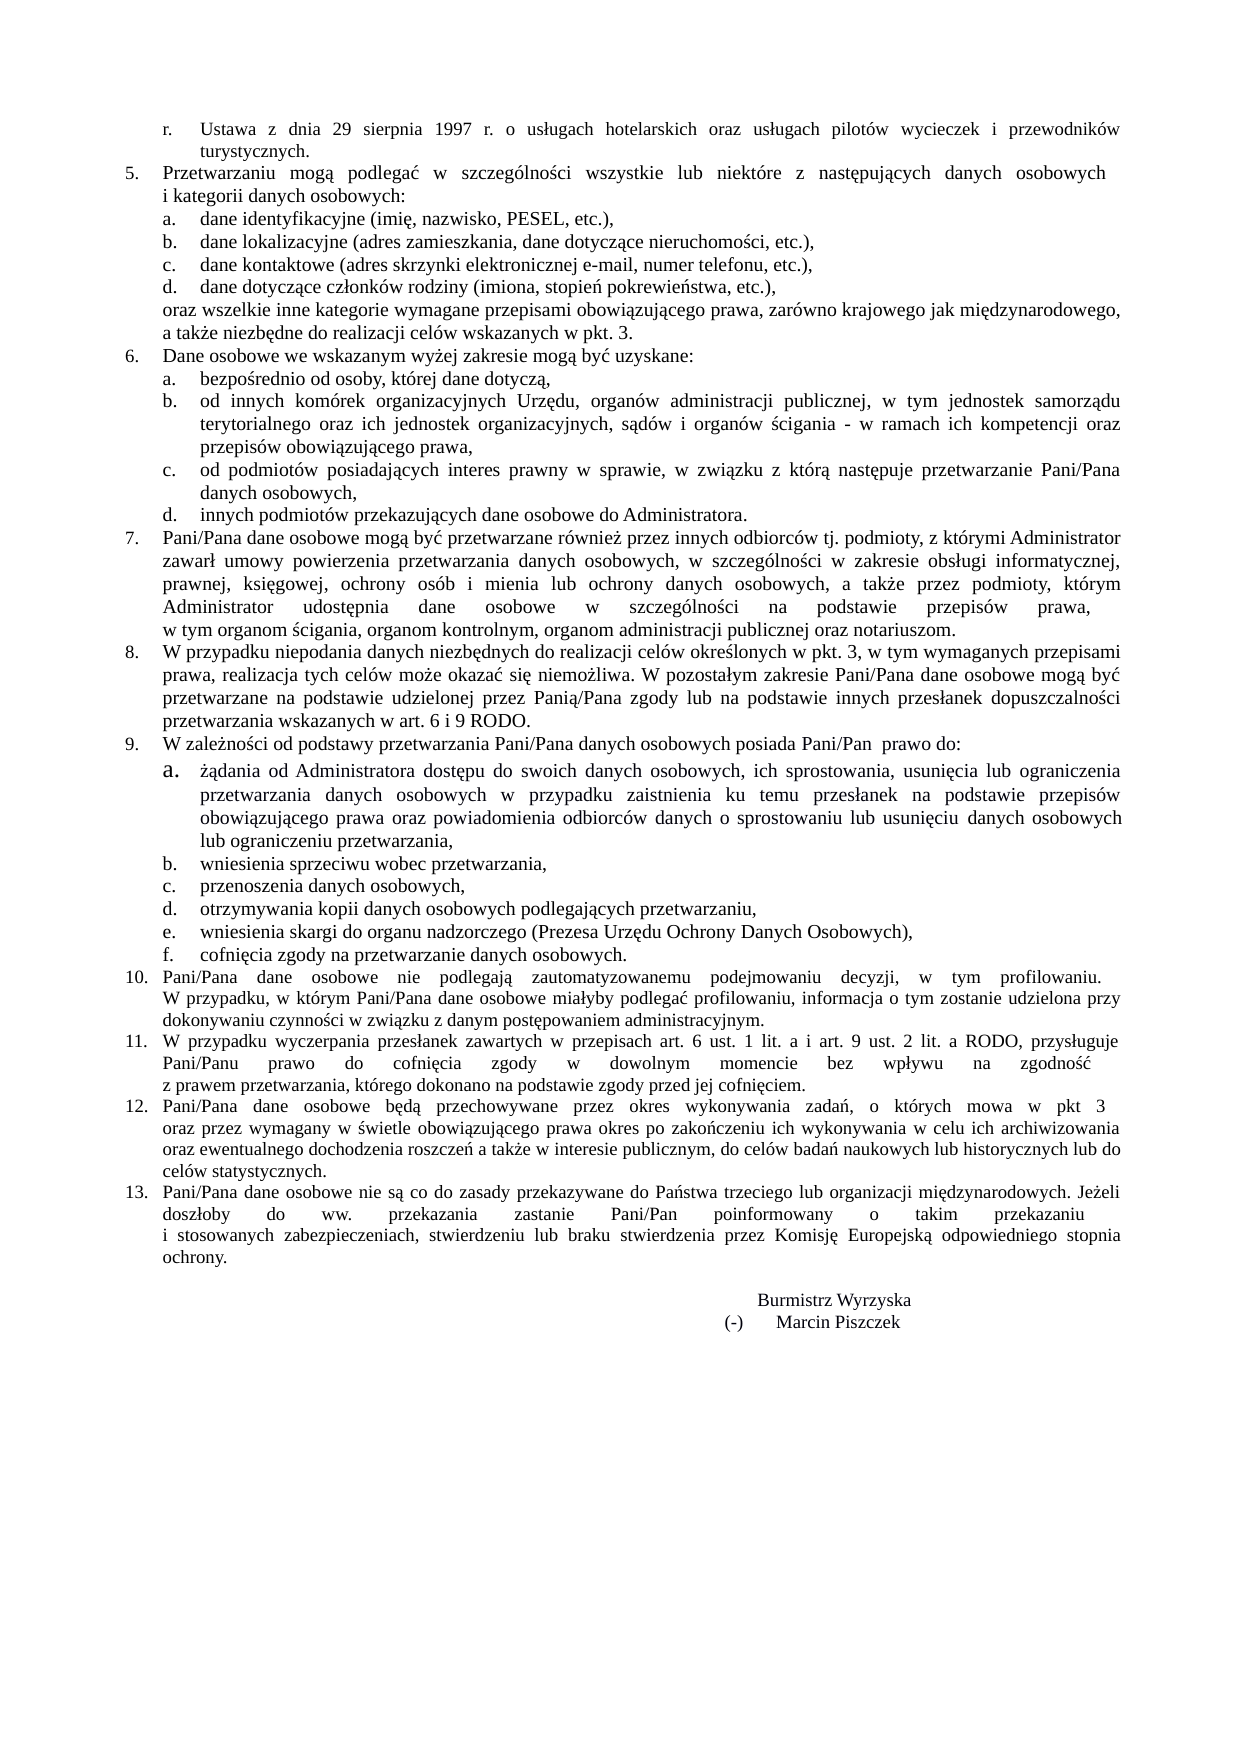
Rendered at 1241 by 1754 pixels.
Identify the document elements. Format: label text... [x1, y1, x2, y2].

list dane lokalizacyjne (adres zamieszkania, dane dotyczące nieruchomości, etc.), [162, 230, 1122, 252]
list Pani/Pana dane osobowe nie są co do zasady przekazywane do Państwa trzeciego lub organizacji międzynarodowych. Jeżeli doszłoby do ww. przekazania zastanie Pani/Pan poinformowany o takim przekazaniu i stosowanych zabezpieczeniach, stwierdzeniu lub braku stwierdzenia przez Komisję Europejską odpowiedniego stopnia ochrony. [125, 1181, 1122, 1267]
list Pani/Pana dane osobowe mogą być przetwarzane również przez innych odbiorców tj. podmioty, z którymi Administrator zawarł umowy powierzenia przetwarzania danych osobowych, w szczególności w zakresie obsługi informatycznej, prawnej, księgowej, ochrony osób i mienia lub ochrony danych osobowych, a także przez podmioty, którym Administrator udostępnia dane osobowe w szczególności na podstawie przepisów prawa, w tym organom ścigania, organom kontrolnym, organom administracji publicznej oraz notariuszom. [125, 526, 1122, 640]
list przenoszenia danych osobowych, [162, 874, 1122, 897]
list Ustawa z dnia 29 sierpnia 1997 r. o usługach hotelarskich oraz usługach pilotów wycieczek i przewodników turystycznych. [162, 118, 1122, 161]
list W przypadku wyczerpania przesłanek zawartych w przepisach art. 6 ust. 1 lit. a i art. 9 ust. 2 lit. a RODO, przysługuje Pani/Panu prawo do cofnięcia zgody w dowolnym momencie bez wpływu na zgodność z prawem przetwarzania, którego dokonano na podstawie zgody przed jej cofnięciem. [125, 1030, 1122, 1095]
list Przetwarzaniu mogą podlegać w szczególności wszystkie lub niektóre z następujących danych osobowych i kategorii danych osobowych: [125, 161, 1122, 207]
list od innych komórek organizacyjnych Urzędu, organów administracji publicznej, w tym jednostek samorządu terytorialnego oraz ich jednostek organizacyjnych, sądów i organów ścigania - w ramach ich kompetencji oraz przepisów obowiązującego prawa, [162, 389, 1122, 458]
list bezpośrednio od osoby, której dane dotyczą, [162, 367, 1122, 389]
list W zależności od podstawy przetwarzania Pani/Pana danych osobowych posiada Pani/Pan prawo do: [125, 732, 1122, 754]
list dane kontaktowe (adres skrzynki elektronicznej e-mail, numer telefonu, etc.), [162, 252, 1122, 275]
list otrzymywania kopii danych osobowych podlegających przetwarzaniu, [162, 897, 1122, 920]
list W przypadku niepodania danych niezbędnych do realizacji celów określonych w pkt. 3, w tym wymaganych przepisami prawa, realizacja tych celów może okazać się niemożliwa. W pozostałym zakresie Pani/Pana dane osobowe mogą być przetwarzane na podstawie udzielonej przez Panią/Pana zgody lub na podstawie innych przesłanek dopuszczalności przetwarzania wskazanych w art. 6 i 9 RODO. [125, 640, 1122, 732]
text oraz wszelkie inne kategorie wymagane przepisami obowiązującego prawa, zarówno krajowego jak międzynarodowego, a także niezbędne do realizacji celów wskazanych w pkt. 3. [162, 298, 1122, 344]
list od podmiotów posiadających interes prawny w sprawie, w związku z którą następuje przetwarzanie Pani/Pana danych osobowych, [162, 458, 1122, 503]
list żądania od Administratora dostępu do swoich danych osobowych, ich sprostowania, usunięcia lub ograniczenia przetwarzania danych osobowych w przypadku zaistnienia ku temu przesłanek na podstawie przepisów obowiązującego prawa oraz powiadomienia odbiorców danych o sprostowaniu lub usunięciu danych osobowych lub ograniczeniu przetwarzania, [162, 754, 1122, 852]
list Dane osobowe we wskazanym wyżej zakresie mogą być uzyskane: [125, 344, 1122, 367]
list dane identyfikacyjne (imię, nazwisko, PESEL, etc.), [162, 207, 1122, 230]
list innych podmiotów przekazujących dane osobowe do Administratora. [162, 503, 1122, 526]
list Pani/Pana dane osobowe będą przechowywane przez okres wykonywania zadań, o których mowa w pkt 3 oraz przez wymagany w świetle obowiązującego prawa okres po zakończeniu ich wykonywania w celu ich archiwizowania oraz ewentualnego dochodzenia roszczeń a także w interesie publicznym, do celów badań naukowych lub historycznych lub do celów statystycznych. [125, 1095, 1122, 1181]
text Burmistrz Wyrzyska [563, 1289, 1122, 1311]
list dane dotyczące członków rodziny (imiona, stopień pokrewieństwa, etc.), [162, 275, 1122, 298]
list cofnięcia zgody na przetwarzanie danych osobowych. [162, 943, 1122, 966]
list wniesienia sprzeciwu wobec przetwarzania, [162, 852, 1122, 874]
list Pani/Pana dane osobowe nie podlegają zautomatyzowanemu podejmowaniu decyzji, w tym profilowaniu. W przypadku, w którym Pani/Pana dane osobowe miałyby podlegać profilowaniu, informacja o tym zostanie udzielona przy dokonywaniu czynności w związku z danym postępowaniem administracyjnym. [125, 966, 1122, 1030]
text (-) Marcin Piszczek [563, 1311, 1122, 1332]
list wniesienia skargi do organu nadzorczego (Prezesa Urzędu Ochrony Danych Osobowych), [162, 920, 1122, 943]
